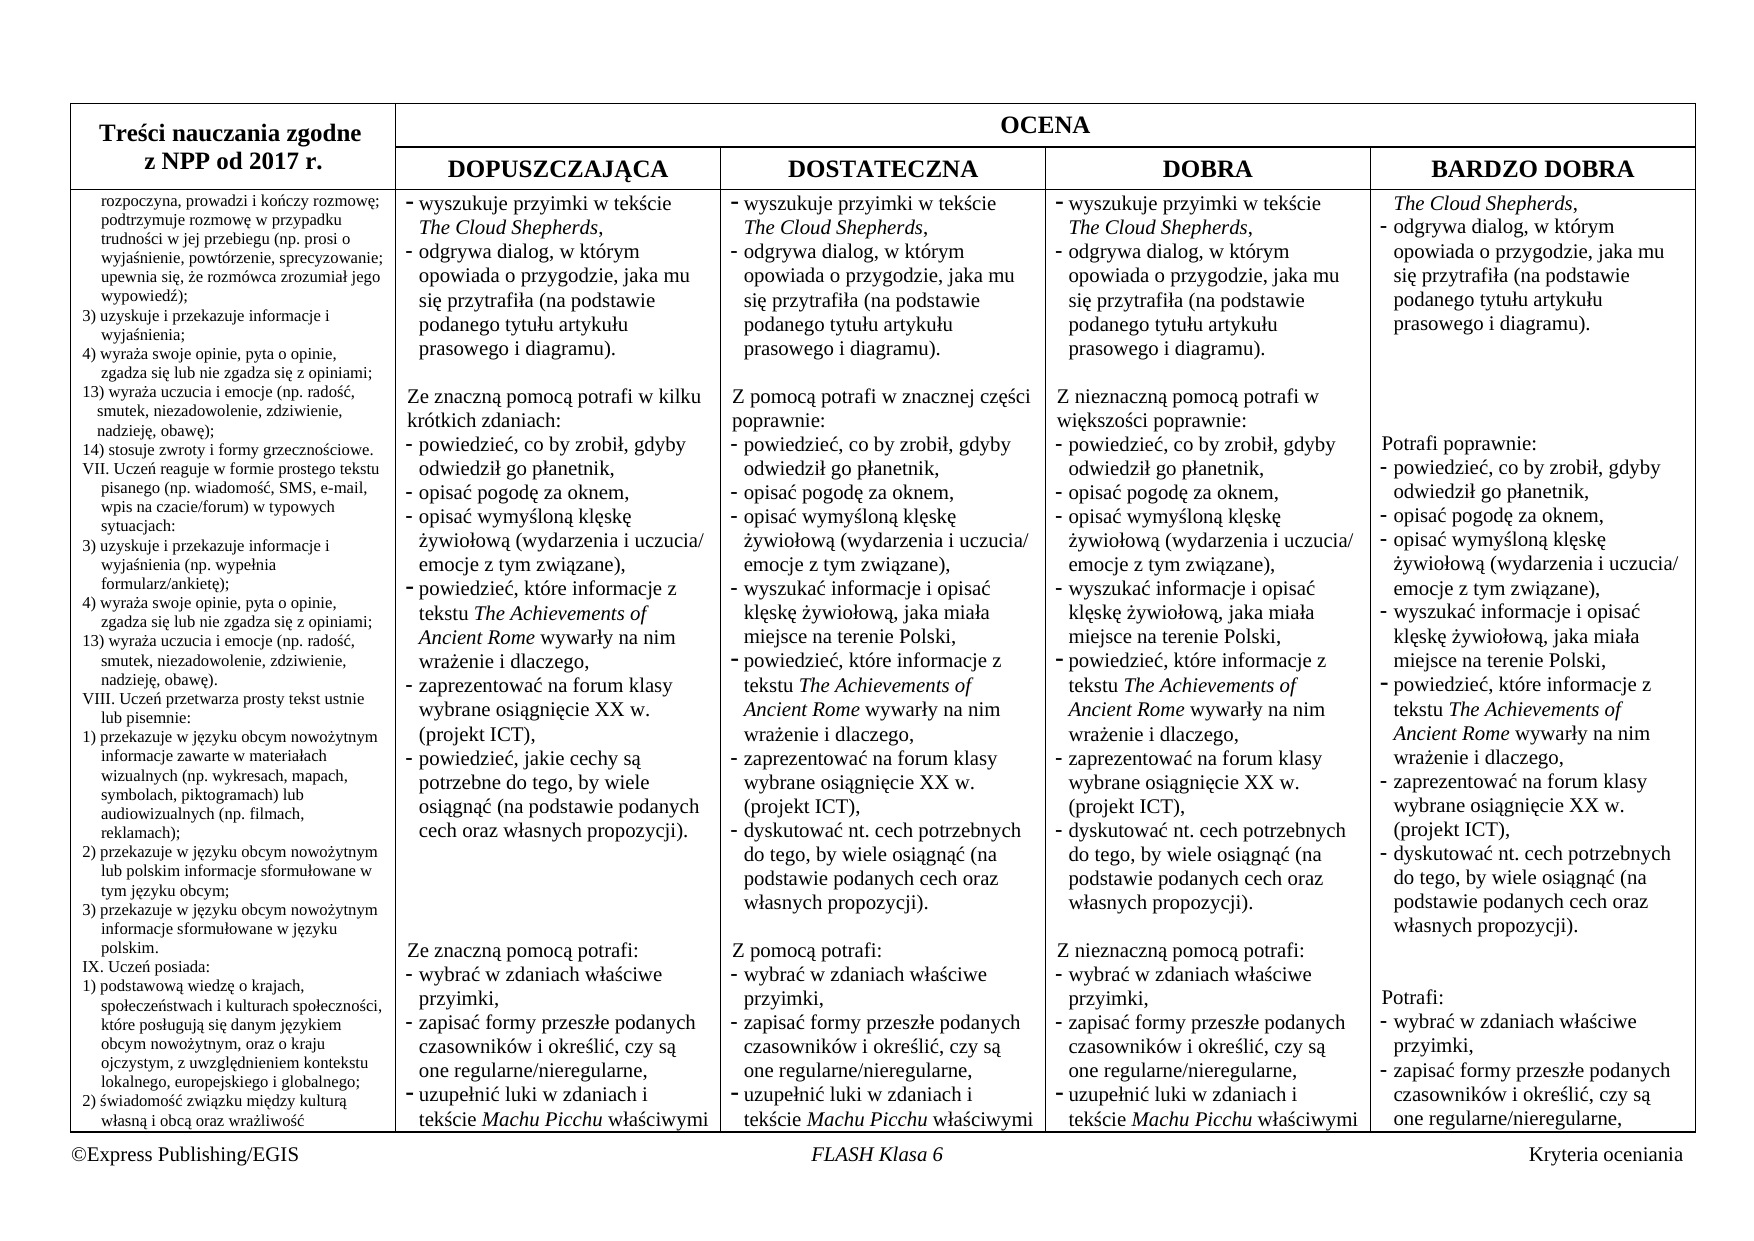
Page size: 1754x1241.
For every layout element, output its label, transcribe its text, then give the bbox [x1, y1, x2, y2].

table_header Treści nauczania zgodne z NPP od 2017 r. [71, 104, 395, 189]
table_cell Zna wszystkie spośród wprowadzonych: nazw budowli historycznych, nazw materiałów budowlanych, nazw zjawisk pogodowych, nazw klęsk żywiołowych, przymiotników wyrażających uczucia i emocje, zwrotów służących do wyrażenia szoku, zdziwienia, przyimków miejsca i ruchu. Poznane słownictwo zapisuje bezbłędnie. Poprawnie: dobiera podpisy do ilustracji. zbiera informacje nt. polskiego mitu związanego z pogodą, zbiera informacje o sześciu osiągnięciach XX w. Samodzielnie przewiduje: które z informacji w tekstach o budowlach historycznych są prawdziwe/błędne. Samodzielnie wykonuje ćwiczenia na rozumienie tekstu słuchanego: słucha i powtarza nowe słownictwo, sprawdza poprawność przewidywań, wyszukuje odpowiedzi na pytania, uzupełnia luki informacyjne nt. osoby, która twierdzi, że widziała potwora z Loch Ness (zgodnie z treścią nagrania). Samodzielnie wykonuje ćwiczenia na rozumienie tekstu pisanego: uzupełnia luki w tekstach o budowli historycznych nazwami materiałów budowlanych, odpowiada na pytania do tekstu (wybór wielokrotny), uzupełnia luki w tytułach artykułów prasowych nazwami klęsk żywiołowych, dobiera nagłówki do akapitów, wyszukuje odpowiedzi na pytania, uzupełnia luki w dialogu podanymi zdaniami. Samodzielnie, na podstawie wzoru, układa dialogi, w których: uzyskuje i udziela informacji nt. materiałów, z których zbudowano podane budowle historyczne, zadaje pytania i udziela odpowiedzi dot. tekstów The Cloud Shepherds i Ben’s Blog, wyszukuje przyimki w tekście The Cloud Shepherds, odgrywa dialog, w którym opowiada o przygodzie, jaka mu się przytrafiła (na podstawie podanego tytułu artykułu prasowego i diagramu). Potrafi poprawnie: powiedzieć, co by zrobił, gdyby odwiedził go płanetnik, opisać pogodę za oknem, opisać wymyśloną klęskę żywiołową (wydarzenia i uczucia/ emocje z tym związane), wyszukać informacje i opisać klęskę żywiołową, jaka miała miejsce na terenie Polski, powiedzieć, które informacje z tekstu The Achievements of Ancient Rome wywarły na nim wrażenie i dlaczego, zaprezentować na forum klasy wybrane osiągnięcie XX w. (projekt ICT), dyskutować nt. cech potrzebnych do tego, by wiele osiągnąć (na podstawie podanych cech oraz własnych propozycji). Potrafi: wybrać w zdaniach właściwe przyimki, zapisać formy przeszłe podanych czasowników i określić, czy są one regularne/nieregularne, uzupełnić luki w zdaniach i tekście Machu Picchu właściwymi formami podanych czasowników w czasie Past Simple, ułożyć z podanych elementów leksykalnych i zapisać pytania do tekstu Machu Picchu oraz udzielić na nie odpowiedzi, ułożyć i zapisać pytania, na które odpowiedziami są podkreślone fragmenty zdań (pytania o podmiot i dopełnienie), uzupełnić luki w zdaniach i tekście Ben’s Blog odpowiednimi formami czasowników w nawiasach (Past Simple, Past Continuous), uzupełnić zdania (na podstawie informacji w tabeli), ułożyć pytania do podanych zdań, wybrać w zdaniach właściwe przymiotniki (np. bored, boring). Samodzielnie i poprawnie: pisze krótki tekst nt. polskiego mitu związanego z pogodą, pisze opowiadanie z punktu widzenia Paula (na podstawie ćw. 5–6), zbiera informacje nt. osiągnięć starożytnych Greków i pisze tekst do gazetki szkolnej, pisze opowiadanie o człowieku, który zobaczył potwora z Loch Ness (na podstawie nagrania, ćw. 7 str. 34). Potrafi samodzielnie sprawdzić w słowniku znaczenie podanych wyrazów. Podkreśla sylaby akcentowane w zwrotach wyrażających szok, zdziwienie oraz poprawnie je powtarza, stosując właściwą intonację. Stosuje poprawnie intonację wznoszącą i opadającą w pytaniach. [1371, 190, 1695, 1131]
table_cell DOPUSZCZAJĄCA [396, 148, 720, 189]
table_cell Zna tylko kilka spośród wprowadzonych: nazw budowli historycznych, nazw materiałów budowlanych, nazw zjawisk pogodowych, nazw klęsk żywiołowych, przymiotników wyrażających uczucia i emocje, zwrotów służących do wyrażenia szoku, zdziwienia, przyimków miejsca i ruchu. Poznane słownictwo zapisuje poprzez odwzorowanie. Ma duże trudności z: dobraniem podpisów do ilustracji. zebraniem informacji nt. polskiego mitu związanego z pogodą, zebraniem informacji o sześciu osiągnięciach XX w. Ze znaczną podpowiedzią nauczyciela przewiduje: które z informacji w tekstach o budowlach historycznych są prawdziwe/błędne. Z dużą pomocą wykonuje ćwiczenia na rozumienie tekstu słuchanego: słucha i powtarza nowe słownictwo, sprawdza poprawność przewidywań, wyszukuje odpowiedzi na pytania, uzupełnia luki informacyjne nt. osoby, która twierdzi, że widziała potwora z Loch Ness (zgodnie z treścią nagrania). Z dużą pomocą wykonuje ćwiczenia na rozumienie tekstu pisanego: uzupełnia luki w tekstach nt. budowli historycznych nazwami materiałów budowlanych, odpowiada na pytania do tekstu (wybór wielokrotny), uzupełnia luki w tytułach artykułów prasowych nazwami klęsk żywiołowych, dobiera nagłówki do akapitów, wyszukuje odpowiedzi na pytania, uzupełnia luki w dialogu podanymi zdaniami. Ze znaczną pomocą nauczyciela i na podstawie wzoru układa dialogi, w których: uzyskuje i udziela informacji nt. materiałów, z których zbudowano podane budowle historyczne, zadaje pytania i udziela odpowiedzi dot. tekstów The Cloud Shepherds i Ben’s Blog, wyszukuje przyimki w tekście The Cloud Shepherds, odgrywa dialog, w którym opowiada o przygodzie, jaka mu się przytrafiła (na podstawie podanego tytułu artykułu prasowego i diagramu). Ze znaczną pomocą potrafi w kilku krótkich zdaniach: powiedzieć, co by zrobił, gdyby odwiedził go płanetnik, opisać pogodę za oknem, opisać wymyśloną klęskę żywiołową (wydarzenia i uczucia/ emocje z tym związane), powiedzieć, które informacje z tekstu The Achievements of Ancient Rome wywarły na nim wrażenie i dlaczego, zaprezentować na forum klasy wybrane osiągnięcie XX w. (projekt ICT), powiedzieć, jakie cechy są potrzebne do tego, by wiele osiągnąć (na podstawie podanych cech oraz własnych propozycji). Ze znaczną pomocą potrafi: wybrać w zdaniach właściwe przyimki, zapisać formy przeszłe podanych czasowników i określić, czy są one regularne/nieregularne, uzupełnić luki w zdaniach i tekście Machu Picchu właściwymi formami podanych czasowników w czasie Past Simple, ułożyć z podanych elementów leksykalnych i zapisać pytania do tekstu Machu Picchu oraz udzielić na nie odpowiedzi, ułożyć i zapisać pytania, na które odpowiedziami są podkreślone fragmenty zdań (pytania o podmiot i dopełnienie), uzupełnić luki w zdaniach i tekście Ben’s Blog odpowiednimi formami czasowników w nawiasach (Past Simple, Past Continuous), uzupełnić zdania (na podstawie informacji w tabeli), ułożyć pytania do podanych zdań, wybrać w zdaniach właściwe przymiotniki (np. bored, boring). Ze znaczną pomocą potrafi częściowo poprawnie: napisać 3–4 zdania nt. polskiego mitu związanego z pogodą, napisać krótkie opowiadanie z punktu widzenia Paula (na podstawie ćw. 5–6), zebrać informacje nt. wybranego osiągnięcia starożytnych Greków i napisać krótki tekst do gazetki szkolnej, napisać kilka zdań o człowieku, który zobaczył potwora z Loch Ness (na podstawie nagrania, ćw. 7 str. 34). Ze znaczną pomocą potrafi sprawdzić w słowniku znaczenie podanych wyrazów. W większości poprawnie podkreśla sylaby akcentowane w zwrotach wyrażających szok, zdziwienie. Popełnia błędy w intonacji przy powtarzaniu tych zwrotów. Popełnia liczne błędy w intonacji wznoszącej i opadającej w pytaniach. [396, 190, 720, 1131]
table_cell BARDZO DOBRA [1371, 148, 1695, 189]
table_cell Zna prawie wszystkie spośród wprowadzonych: nazw budowli historycznych, nazw materiałów budowlanych, nazw zjawisk pogodowych, nazw klęsk żywiołowych, przymiotników wyrażających uczucia i emocje, zwrotów służących do wyrażenia szoku, zdziwienia, przyimków miejsca i ruchu. Poznane słownictwo zapisuje z nielicznymi błędami. Ma drobne trudności z: dobraniem podpisów do ilustracji. zebraniem informacji nt. polskiego mitu związanego z pogodą, zebraniem informacji o sześciu osiągnięciach XX w. Z nieznaczną podpowiedzią nauczyciela przewiduje: które z informacji w tekstach o budowlach historycznych są prawdziwe/błędne. Z niewielką pomocą wykonuje ćwiczenia na rozumienie tekstu słuchanego: słucha i powtarza nowe słownictwo, sprawdza poprawność przewidywań, wyszukuje odpowiedzi na pytania, uzupełnia luki informacyjne nt. osoby, która twierdzi, że widziała potwora z Loch Ness (zgodnie z treścią nagrania). Z drobną pomocą wykonuje ćwiczenia na rozumienie tekstu pisanego: uzupełnia luki w tekstach nt. budowli historycznych nazwami materiałów budowlanych, odpowiada na pytania do tekstu (wybór wielokrotny), uzupełnia luki w tytułach artykułów prasowych nazwami klęsk żywiołowych, dobiera nagłówki do akapitów, wyszukuje odpowiedzi na pytania, uzupełnia luki w dialogu podanymi zdaniami. Z nieznaczną pomocą nauczyciela i na podstawie wzoru układa dialogi, w których: uzyskuje i udziela informacji nt. materiałów, z których zbudowano podane budowle historyczne, zadaje pytania i udziela odpowiedzi dot. tekstów The Cloud Shepherds i Ben’s Blog, wyszukuje przyimki w tekście The Cloud Shepherds, odgrywa dialog, w którym opowiada o przygodzie, jaka mu się przytrafiła (na podstawie podanego tytułu artykułu prasowego i diagramu). Z nieznaczną pomocą potrafi w większości poprawnie: powiedzieć, co by zrobił, gdyby odwiedził go płanetnik, opisać pogodę za oknem, opisać wymyśloną klęskę żywiołową (wydarzenia i uczucia/ emocje z tym związane), wyszukać informacje i opisać klęskę żywiołową, jaka miała miejsce na terenie Polski, powiedzieć, które informacje z tekstu The Achievements of Ancient Rome wywarły na nim wrażenie i dlaczego, zaprezentować na forum klasy wybrane osiągnięcie XX w. (projekt ICT), dyskutować nt. cech potrzebnych do tego, by wiele osiągnąć (na podstawie podanych cech oraz własnych propozycji). Z nieznaczną pomocą potrafi: wybrać w zdaniach właściwe przyimki, zapisać formy przeszłe podanych czasowników i określić, czy są one regularne/nieregularne, uzupełnić luki w zdaniach i tekście Machu Picchu właściwymi formami podanych czasowników w czasie Past Simple, ułożyć z podanych elementów leksykalnych i zapisać pytania do tekstu Machu Picchu oraz udzielić na nie odpowiedzi, ułożyć i zapisać pytania, na które odpowiedziami są podkreślone fragmenty zdań (pytania o podmiot i dopełnienie), uzupełnić luki w zdaniach i tekście Ben’s Blog odpowiednimi formami czasowników w nawiasach (Past Simple, Past Continuous), uzupełnić zdania (na podstawie informacji w tabeli), ułożyć pytania do podanych zdań, wybrać w zdaniach właściwe przymiotniki (np. bored, boring). Z niewielką pomocą potrafi w większości poprawnie: napisać krótki tekst nt. polskiego mitu związanego z pogodą, napisać opowiadanie z punktu widzenia Paula (na podstawie ćw. 5–6), zebrać informacje nt. osiągnięć starożytnych Greków i napisać tekst do gazetki szkolnej, napisać opowiadanie o człowieku, który zobaczył potwora z Loch Ness (na podstawie nagrania, ćw. 7 str. 34). Z niewielką pomocą potrafi sprawdzić w słowniku znaczenie podanych wyrazów. Podkreśla sylaby akcentowane w zwrotach wyrażających szok, zdziwienie oraz poprawnie je powtarza, stosując właściwą intonację. Popełnia nieliczne błędy w intonacji wznoszącej i opadającej w pytaniach. [1046, 190, 1370, 1131]
table_cell DOSTATECZNA [721, 148, 1045, 189]
table_cell Zna połowę spośród wprowadzonych: nazw budowli historycznych, nazw materiałów budowlanych, nazw zjawisk pogodowych, nazw klęsk żywiołowych, przymiotników wyrażających uczucia i emocje, zwrotów służących do wyrażenia szoku, zdziwienia, przyimków miejsca i ruchu. Poznane słownictwo zapisuje z wieloma błędami. Ma trudności z: dobraniem podpisów do ilustracji. zebraniem informacji nt. polskiego mitu związanego z pogodą, zebraniem informacji o sześciu osiągnięciach XX w. Z podpowiedzią nauczyciela przewiduje: które z informacji w tekstach o budowlach historycznych są prawdziwe/błędne. Z pomocą wykonuje ćwiczenia na rozumienie tekstu słuchanego: słucha i powtarza nowe słownictwo, sprawdza poprawność przewidywań, wyszukuje odpowiedzi na pytania, uzupełnia luki informacyjne nt. osoby, która twierdzi, że widziała potwora z Loch Ness (zgodnie z treścią nagrania). Z pomocą wykonuje ćwiczenia na rozumienie tekstu pisanego: uzupełnia luki w tekstach nt. budowli historycznych nazwami materiałów budowlanych, odpowiada na pytania do tekstu (wybór wielokrotny), uzupełnia luki w tytułach artykułów prasowych nazwami klęsk żywiołowych, dobiera nagłówki do akapitów, wyszukuje odpowiedzi na pytania, uzupełnia luki w dialogu podanymi zdaniami. Z pomocą nauczyciela i na podstawie wzoru układa dialogi, w których: uzyskuje i udziela informacji nt. materiałów, z których zbudowano podane budowle historyczne, zadaje pytania i udziela odpowiedzi dot. tekstów The Cloud Shepherds i Ben’s Blog, wyszukuje przyimki w tekście The Cloud Shepherds, odgrywa dialog, w którym opowiada o przygodzie, jaka mu się przytrafiła (na podstawie podanego tytułu artykułu prasowego i diagramu). Z pomocą potrafi w znacznej części poprawnie: powiedzieć, co by zrobił, gdyby odwiedził go płanetnik, opisać pogodę za oknem, opisać wymyśloną klęskę żywiołową (wydarzenia i uczucia/ emocje z tym związane), wyszukać informacje i opisać klęskę żywiołową, jaka miała miejsce na terenie Polski, powiedzieć, które informacje z tekstu The Achievements of Ancient Rome wywarły na nim wrażenie i dlaczego, zaprezentować na forum klasy wybrane osiągnięcie XX w. (projekt ICT), dyskutować nt. cech potrzebnych do tego, by wiele osiągnąć (na podstawie podanych cech oraz własnych propozycji). Z pomocą potrafi: wybrać w zdaniach właściwe przyimki, zapisać formy przeszłe podanych czasowników i określić, czy są one regularne/nieregularne, uzupełnić luki w zdaniach i tekście Machu Picchu właściwymi formami podanych czasowników w czasie Past Simple, ułożyć z podanych elementów leksykalnych i zapisać pytania do tekstu Machu Picchu oraz udzielić na nie odpowiedzi, ułożyć i zapisać pytania, na które odpowiedziami są podkreślone fragmenty zdań (pytania o podmiot i dopełnienie), uzupełnić luki w zdaniach i tekście Ben’s Blog odpowiednimi formami czasowników w nawiasach (Past Simple, Past Continuous), uzupełnić zdania (na podstawie informacji w tabeli), ułożyć pytania do podanych zdań, wybrać w zdaniach właściwe przymiotniki (np. bored, boring). Z pomocą potrafi w znacznej części poprawnie: napisać krótki tekst nt. polskiego mitu związanego z pogodą, napisać opowiadanie z punktu widzenia Paula (na podstawie ćw. 5–6), zebrać informacje nt. osiągnięć starożytnych Greków i napisać tekst do gazetki szkolnej, napisać opowiadanie o człowieku, który zobaczył potwora z Loch Ness (na podstawie nagrania, ćw. 7 str. 34). Z pomocą potrafi sprawdzić w słowniku znaczenie podanych wyrazów. W większości poprawnie podkreśla sylaby akcentowane w zwrotach wyrażających szok, zdziwienie oraz powtarza je, stosując właściwą intonację. Popełnia błędy w intonacji wznoszącej i opadającej w pytaniach. [721, 190, 1045, 1131]
table_cell rozpoczyna, prowadzi i kończy rozmowę; podtrzymuje rozmowę w przypadku trudności w jej przebiegu (np. prosi o wyjaśnienie, powtórzenie, sprecyzowanie; upewnia się, że rozmówca zrozumiał jego wypowiedź); 3) uzyskuje i przekazuje informacje i wyjaśnienia; 4) wyraża swoje opinie, pyta o opinie, zgadza się lub nie zgadza się z opiniami; 13) wyraża uczucia i emocje (np. radość, smutek, niezadowolenie, zdziwienie, nadzieję, obawę); 14) stosuje zwroty i formy grzecznościowe. VII. Uczeń reaguje w formie prostego tekstu pisanego (np. wiadomość, SMS, e-mail, wpis na czacie/forum) w typowych sytuacjach: 3) uzyskuje i przekazuje informacje i wyjaśnienia (np. wypełnia formularz/ankietę); 4) wyraża swoje opinie, pyta o opinie, zgadza się lub nie zgadza się z opiniami; 13) wyraża uczucia i emocje (np. radość, smutek, niezadowolenie, zdziwienie, nadzieję, obawę). VIII. Uczeń przetwarza prosty tekst ustnie lub pisemnie: 1) przekazuje w języku obcym nowożytnym informacje zawarte w materiałach wizualnych (np. wykresach, mapach, symbolach, piktogramach) lub audiowizualnych (np. filmach, reklamach); 2) przekazuje w języku obcym nowożytnym lub polskim informacje sformułowane w tym języku obcym; 3) przekazuje w języku obcym nowożytnym informacje sformułowane w języku polskim. IX. Uczeń posiada: 1) podstawową wiedzę o krajach, społeczeństwach i kulturach społeczności, które posługują się danym językiem obcym nowożytnym, oraz o kraju ojczystym, z uwzględnieniem kontekstu lokalnego, europejskiego i globalnego; 2) świadomość związku między kulturą własną i obcą oraz wrażliwość [71, 190, 395, 1131]
table_header OCENA [396, 104, 1695, 146]
table_cell DOBRA [1046, 148, 1370, 189]
